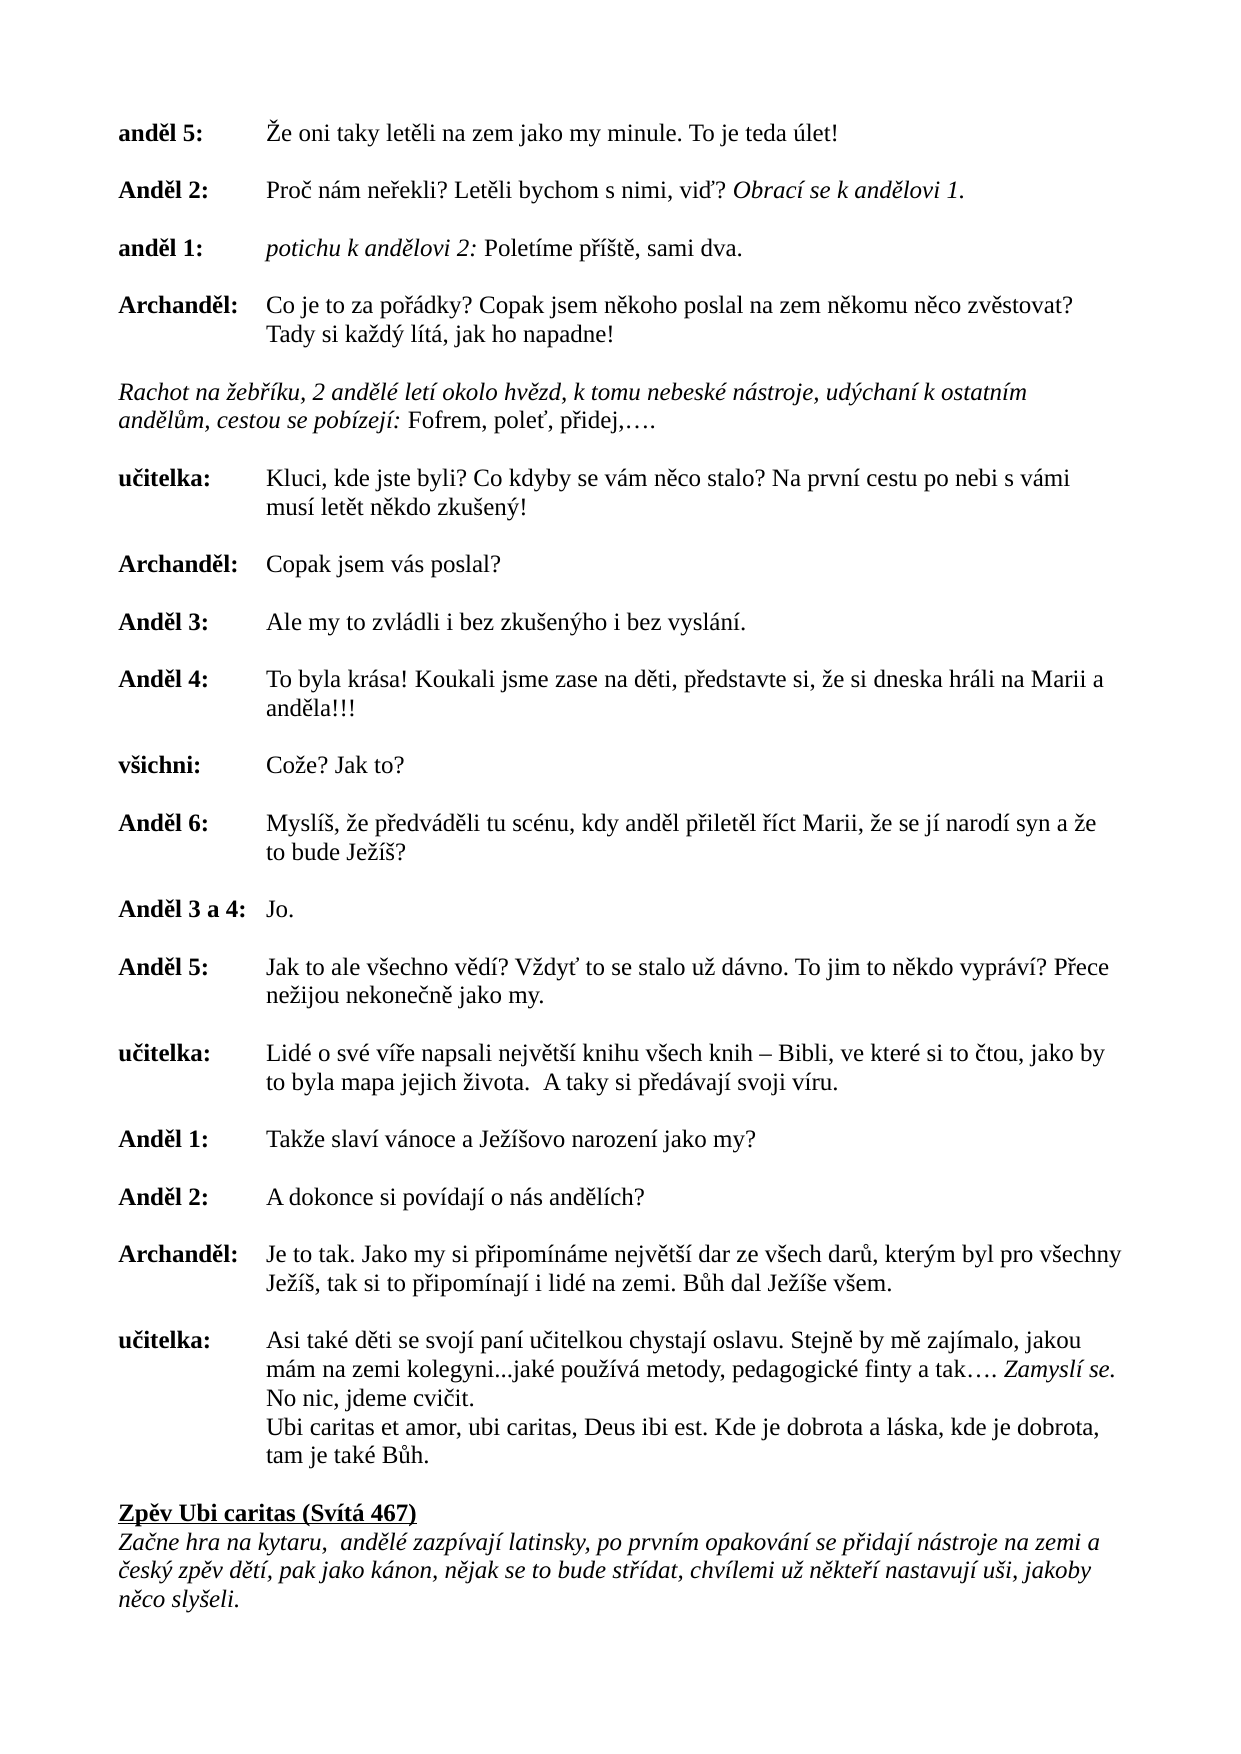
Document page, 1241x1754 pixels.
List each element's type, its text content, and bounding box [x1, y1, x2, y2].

text Tady si každý lítá, jak ho napadne! [118, 319, 1122, 348]
text Anděl 5: Jak to ale všechno vědí? Vždyť to se stalo už dávno. To jim to někdo vypráví? Přece nežijou nekonečně jako my. [118, 952, 1122, 1009]
text Archanděl: Je to tak. Jako my si připomínáme největší dar ze všech darů, kterým byl pro všechny Ježíš, tak si to připomínají i lidé na zemi. Bůh dal Ježíše všem. [118, 1239, 1122, 1297]
text anděl 5: Že oni taky letěli na zem jako my minule. To je teda úlet! [118, 118, 1122, 147]
text Anděl 3: Ale my to zvládli i bez zkušenýho i bez vyslání. [118, 607, 1122, 636]
text Anděl 6: Myslíš, že předváděli tu scénu, kdy anděl přiletěl říct Marii, že se jí narodí syn a že to bude Ježíš? [118, 808, 1122, 866]
text Začne hra na kytaru, andělé zazpívají latinsky, po prvním opakování se přidají nástroje na zemi a český zpěv dětí, pak jako kánon, nějak se to bude střídat, chvílemi už někteří nastavují uši, jakoby něco slyšeli. [118, 1527, 1122, 1613]
text Anděl 3 a 4: Jo. [118, 894, 1122, 923]
text No nic, jdeme cvičit. [118, 1383, 1122, 1412]
text Anděl 2: A dokonce si povídají o nás andělích? [118, 1182, 1122, 1211]
text anděl 1: potichu k andělovi 2: Poletíme příště, sami dva. [118, 233, 1122, 262]
text všichni: Cože? Jak to? [118, 751, 1122, 779]
text Anděl 1: Takže slaví vánoce a Ježíšovo narození jako my? [118, 1124, 1122, 1153]
text Ubi caritas et amor, ubi caritas, Deus ibi est. Kde je dobrota a láska, kde je dobrota, tam je také Bůh. [118, 1412, 1122, 1469]
text učitelka: Asi také děti se svojí paní učitelkou chystají oslavu. Stejně by mě zajímalo, jakou mám na zemi kolegyni...jaké používá metody, pedagogické finty a tak…. Zamyslí se. [118, 1326, 1122, 1383]
text Zpěv Ubi caritas (Svítá 467) [118, 1498, 1122, 1527]
text učitelka: Kluci, kde jste byli? Co kdyby se vám něco stalo? Na první cestu po nebi s vámi musí letět někdo zkušený! [118, 463, 1122, 521]
text Anděl 2: Proč nám neřekli? Letěli bychom s nimi, viď? Obrací se k andělovi 1. [118, 176, 1122, 204]
text učitelka: Lidé o své víře napsali největší knihu všech knih – Bibli, ve které si to čtou, jako by to byla mapa jejich života. A taky si předávají svoji víru. [118, 1038, 1122, 1096]
text Archanděl: Copak jsem vás poslal? [118, 549, 1122, 578]
text Anděl 4: To byla krása! Koukali jsme zase na děti, představte si, že si dneska hráli na Marii a anděla!!! [118, 664, 1122, 722]
text Rachot na žebříku, 2 andělé letí okolo hvězd, k tomu nebeské nástroje, udýchaní k ostatním andělům, cestou se pobízejí: Fofrem, poleť, přidej,…. [118, 377, 1122, 434]
text Archanděl: Co je to za pořádky? Copak jsem někoho poslal na zem někomu něco zvěstovat? [118, 291, 1122, 319]
